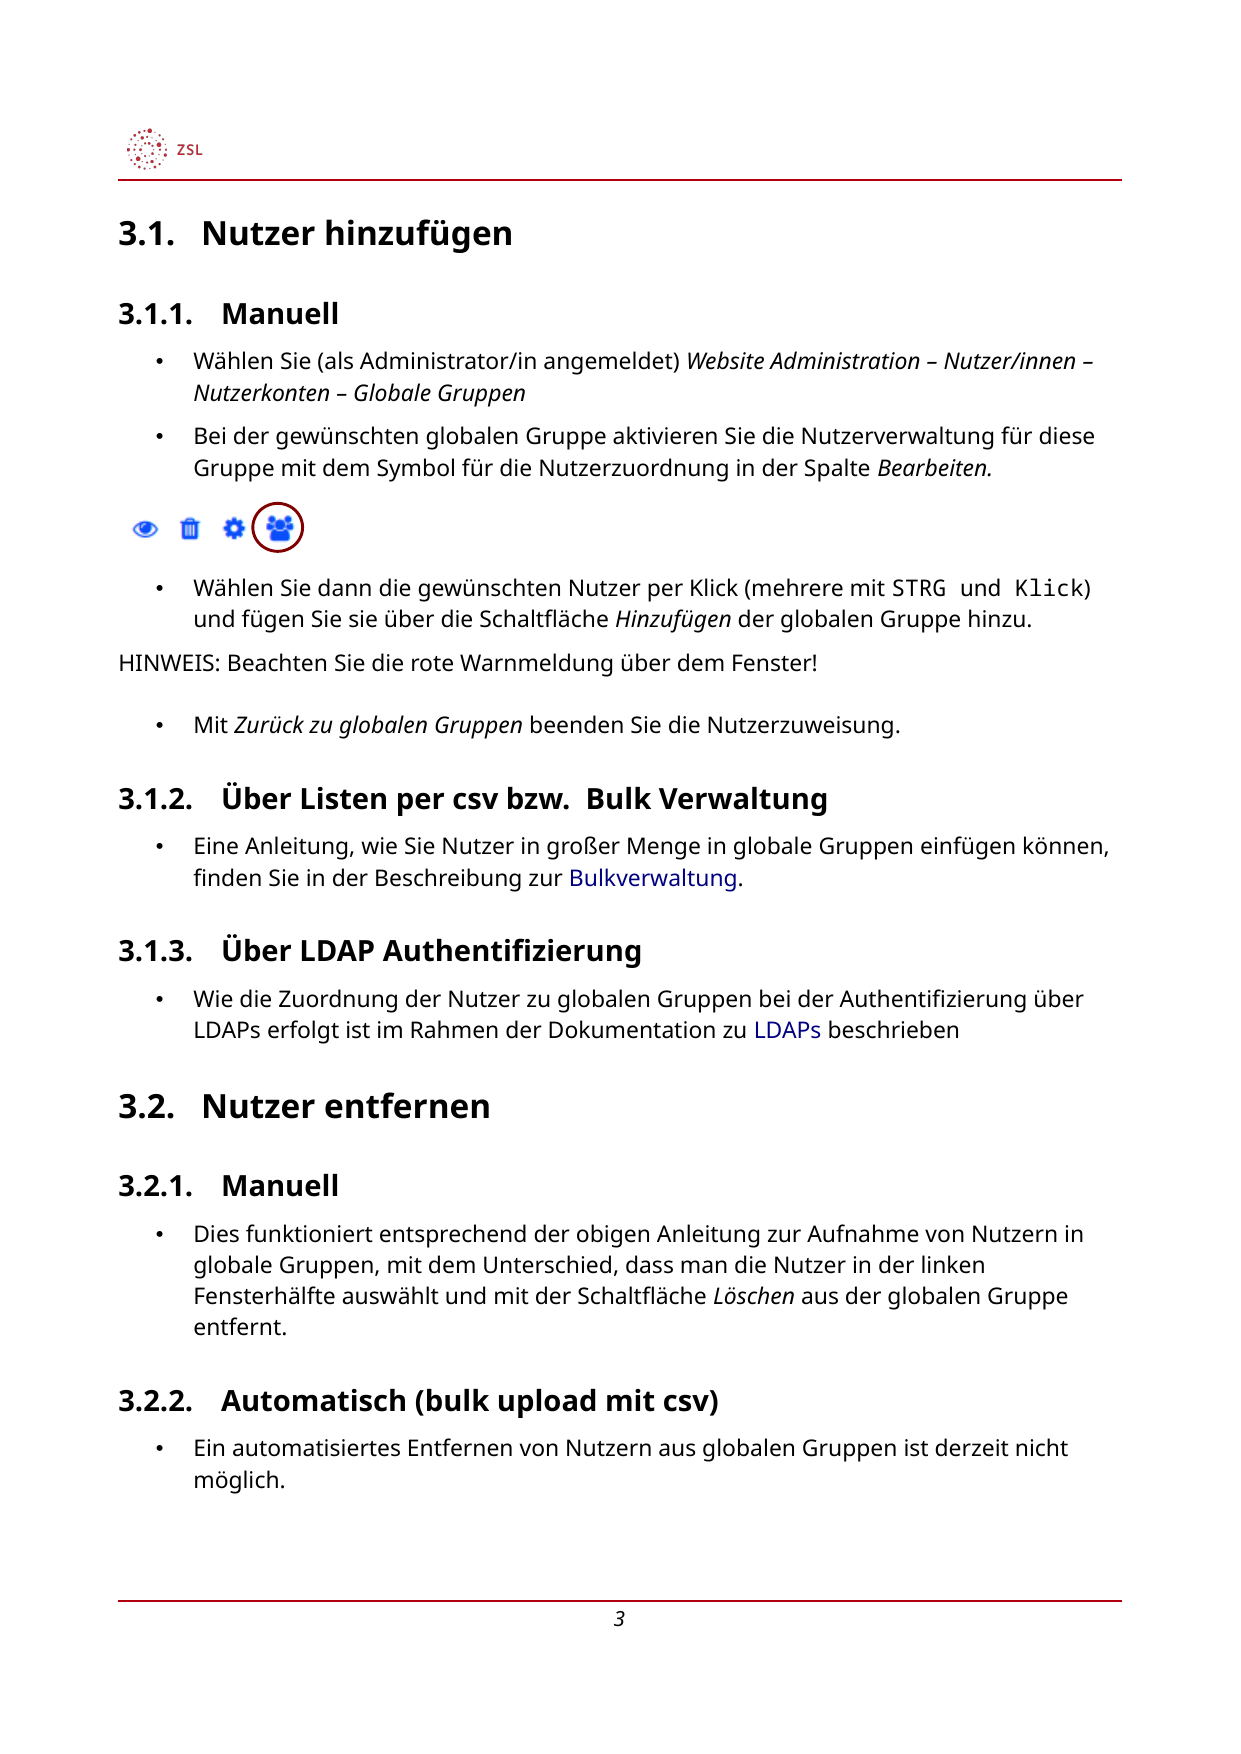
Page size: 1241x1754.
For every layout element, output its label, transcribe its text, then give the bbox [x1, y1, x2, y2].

list Ein automatisiertes Entfernen von Nutzern aus globalen Gruppen ist derzeit nicht möglich. [156, 1432, 1122, 1495]
subtitle Über LDAP Authentifizierung [118, 930, 1122, 970]
list Wie die Zuordnung der Nutzer zu globalen Gruppen bei der Authentifizierung über LDAPs erfolgt ist im Rahmen der Dokumentation zu LDAPs beschrieben [156, 982, 1122, 1045]
subtitle Manuell [118, 293, 1122, 333]
text HINWEIS: Beachten Sie die rote Warnmeldung über dem Fenster! [118, 647, 1122, 678]
subtitle Manuell [118, 1165, 1122, 1205]
list Wählen Sie (als Administrator/in angemeldet) Website Administration – Nutzer/innen – Nutzerkonten – Globale Gruppen [156, 345, 1122, 408]
subtitle Nutzer entfernen [118, 1082, 1122, 1128]
list Wählen Sie dann die gewünschten Nutzer per Klick (mehrere mit STRG und Klick) und fügen Sie sie über die Schaltfläche Hinzufügen der globalen Gruppe hinzu. [156, 572, 1122, 634]
list Bei der gewünschten globalen Gruppe aktivieren Sie die Nutzerverwaltung für diese Gruppe mit dem Symbol für die Nutzerzuordnung in der Spalte Bearbeiten. [156, 420, 1122, 483]
picture [127, 128, 203, 170]
picture [118, 495, 312, 560]
subtitle Über Listen per csv bzw. Bulk Verwaltung [118, 778, 1122, 818]
subtitle Nutzer hinzufügen [118, 210, 1122, 256]
list Dies funktioniert entsprechend der obigen Anleitung zur Aufnahme von Nutzern in globale Gruppen, mit dem Unterschied, dass man die Nutzer in der linken Fensterhälfte auswählt und mit der Schaltfläche Löschen aus der globalen Gruppe entfernt. [156, 1218, 1122, 1343]
list Mit Zurück zu globalen Gruppen beenden Sie die Nutzerzuweisung. [156, 709, 1122, 741]
list Eine Anleitung, wie Sie Nutzer in großer Menge in globale Gruppen einfügen können, finden Sie in der Beschreibung zur Bulkverwaltung. [156, 830, 1122, 893]
subtitle Automatisch (bulk upload mit csv) [118, 1380, 1122, 1420]
